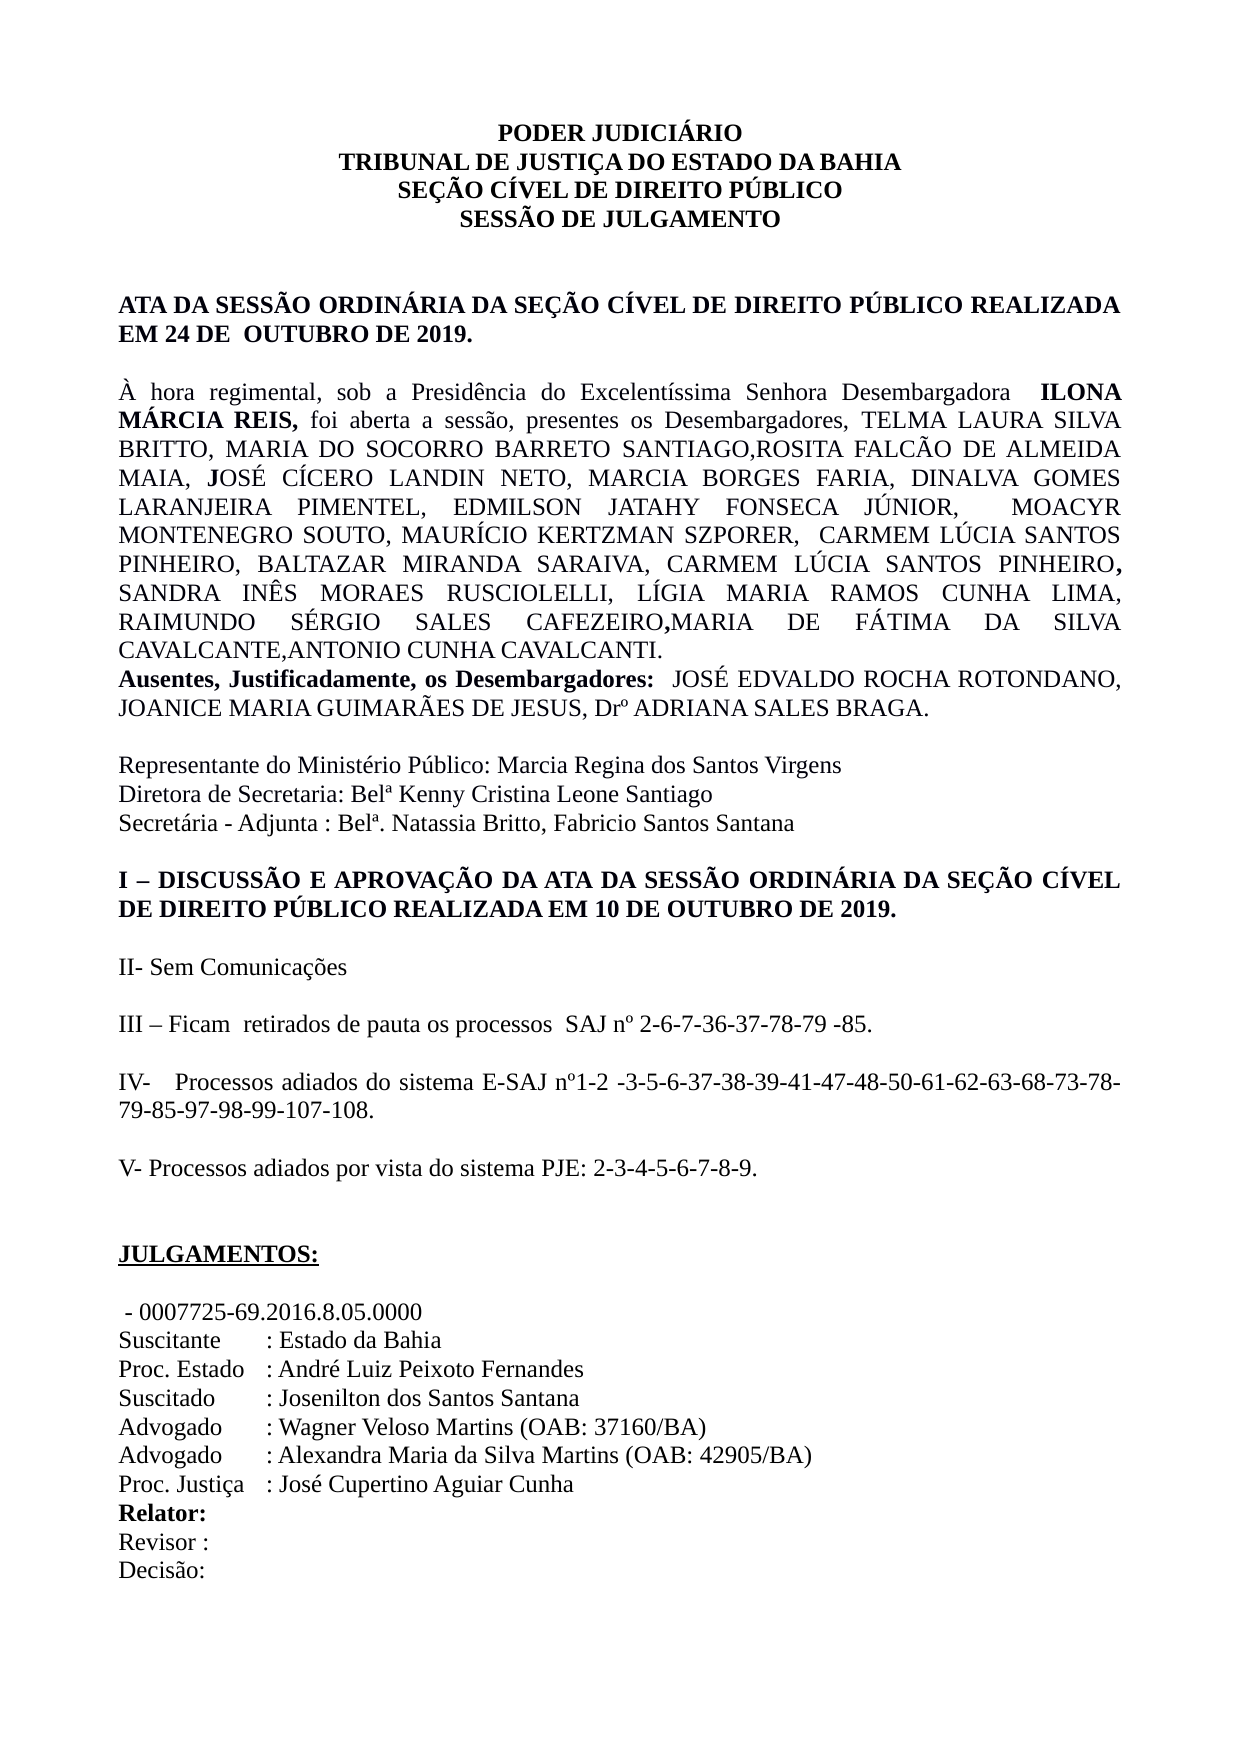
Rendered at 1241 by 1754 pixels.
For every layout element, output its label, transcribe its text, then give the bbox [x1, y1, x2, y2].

text Representante do Ministério Público: Marcia Regina dos Santos Virgens [118, 751, 1122, 779]
text Revisor : [118, 1527, 1122, 1556]
text II- Sem Comunicações [118, 952, 1122, 981]
text JULGAMENTOS: [118, 1239, 1122, 1268]
text PODER JUDICIÁRIO [118, 118, 1122, 147]
text V- Processos adiados por vista do sistema PJE: 2-3-4-5-6-7-8-9. [118, 1153, 1122, 1182]
text III – Ficam retirados de pauta os processos SAJ nº 2-6-7-36-37-78-79 -85. [118, 1009, 1122, 1038]
text TRIBUNAL DE JUSTIÇA DO ESTADO DA BAHIA [118, 147, 1122, 176]
text Diretora de Secretaria: Belª Kenny Cristina Leone Santiago [118, 779, 1122, 808]
text Secretária - Adjunta : Belª. Natassia Britto, Fabricio Santos Santana [118, 808, 1122, 837]
text Suscitante : Estado da Bahia Proc. Estado : André Luiz Peixoto Fernandes Suscitado : Josenilton dos Santos Santana Advogado : Wagner Veloso Martins (OAB: 37160/BA) Advogado : Alexandra Maria da Silva Martins (OAB: 42905/BA) Proc. Justiça : José Cupertino Aguiar Cunha Relator: [118, 1326, 1122, 1527]
text IV- Processos adiados do sistema E-SAJ nº1-2 -3-5-6-37-38-39-41-47-48-50-61-62-63-68-73-78-79-85-97-98-99-107-108. [118, 1067, 1122, 1124]
text ATA DA SESSÃO ORDINÁRIA DA SEÇÃO CÍVEL DE DIREITO PÚBLICO REALIZADA EM 24 DE OUTUBRO DE 2019. [118, 291, 1122, 348]
text Decisão: [118, 1556, 1122, 1584]
text À hora regimental, sob a Presidência do Excelentíssima Senhora Desembargadora ILONA MÁRCIA REIS, foi aberta a sessão, presentes os Desembargadores, TELMA LAURA SILVA BRITTO, MARIA DO SOCORRO BARRETO SANTIAGO,ROSITA FALCÃO DE ALMEIDA MAIA, JOSÉ CÍCERO LANDIN NETO, MARCIA BORGES FARIA, DINALVA GOMES LARANJEIRA PIMENTEL, EDMILSON JATAHY FONSECA JÚNIOR, MOACYR MONTENEGRO SOUTO, MAURÍCIO KERTZMAN SZPORER, CARMEM LÚCIA SANTOS PINHEIRO, BALTAZAR MIRANDA SARAIVA, CARMEM LÚCIA SANTOS PINHEIRO, SANDRA INÊS MORAES RUSCIOLELLI, LÍGIA MARIA RAMOS CUNHA LIMA, RAIMUNDO SÉRGIO SALES CAFEZEIRO,MARIA DE FÁTIMA DA SILVA CAVALCANTE,ANTONIO CUNHA CAVALCANTI. [118, 377, 1122, 664]
text - 0007725-69.2016.8.05.0000 [118, 1297, 1122, 1326]
text SESSÃO DE JULGAMENTO [118, 204, 1122, 233]
text Seção Cível de Direito Público [118, 176, 1122, 204]
text I – DISCUSSÃO E APROVAÇÃO DA ATA DA SESSÃO ORDINÁRIA DA SEÇÃO CÍVEL DE DIREITO PÚBLICO REALIZADA EM 10 DE OUTUBRO DE 2019. [118, 837, 1122, 923]
text Ausentes, Justificadamente, os Desembargadores: JOSÉ EDVALDO ROCHA ROTONDANO, JOANICE MARIA GUIMARÃES DE JESUS, Drº ADRIANA SALES BRAGA. [118, 664, 1122, 722]
